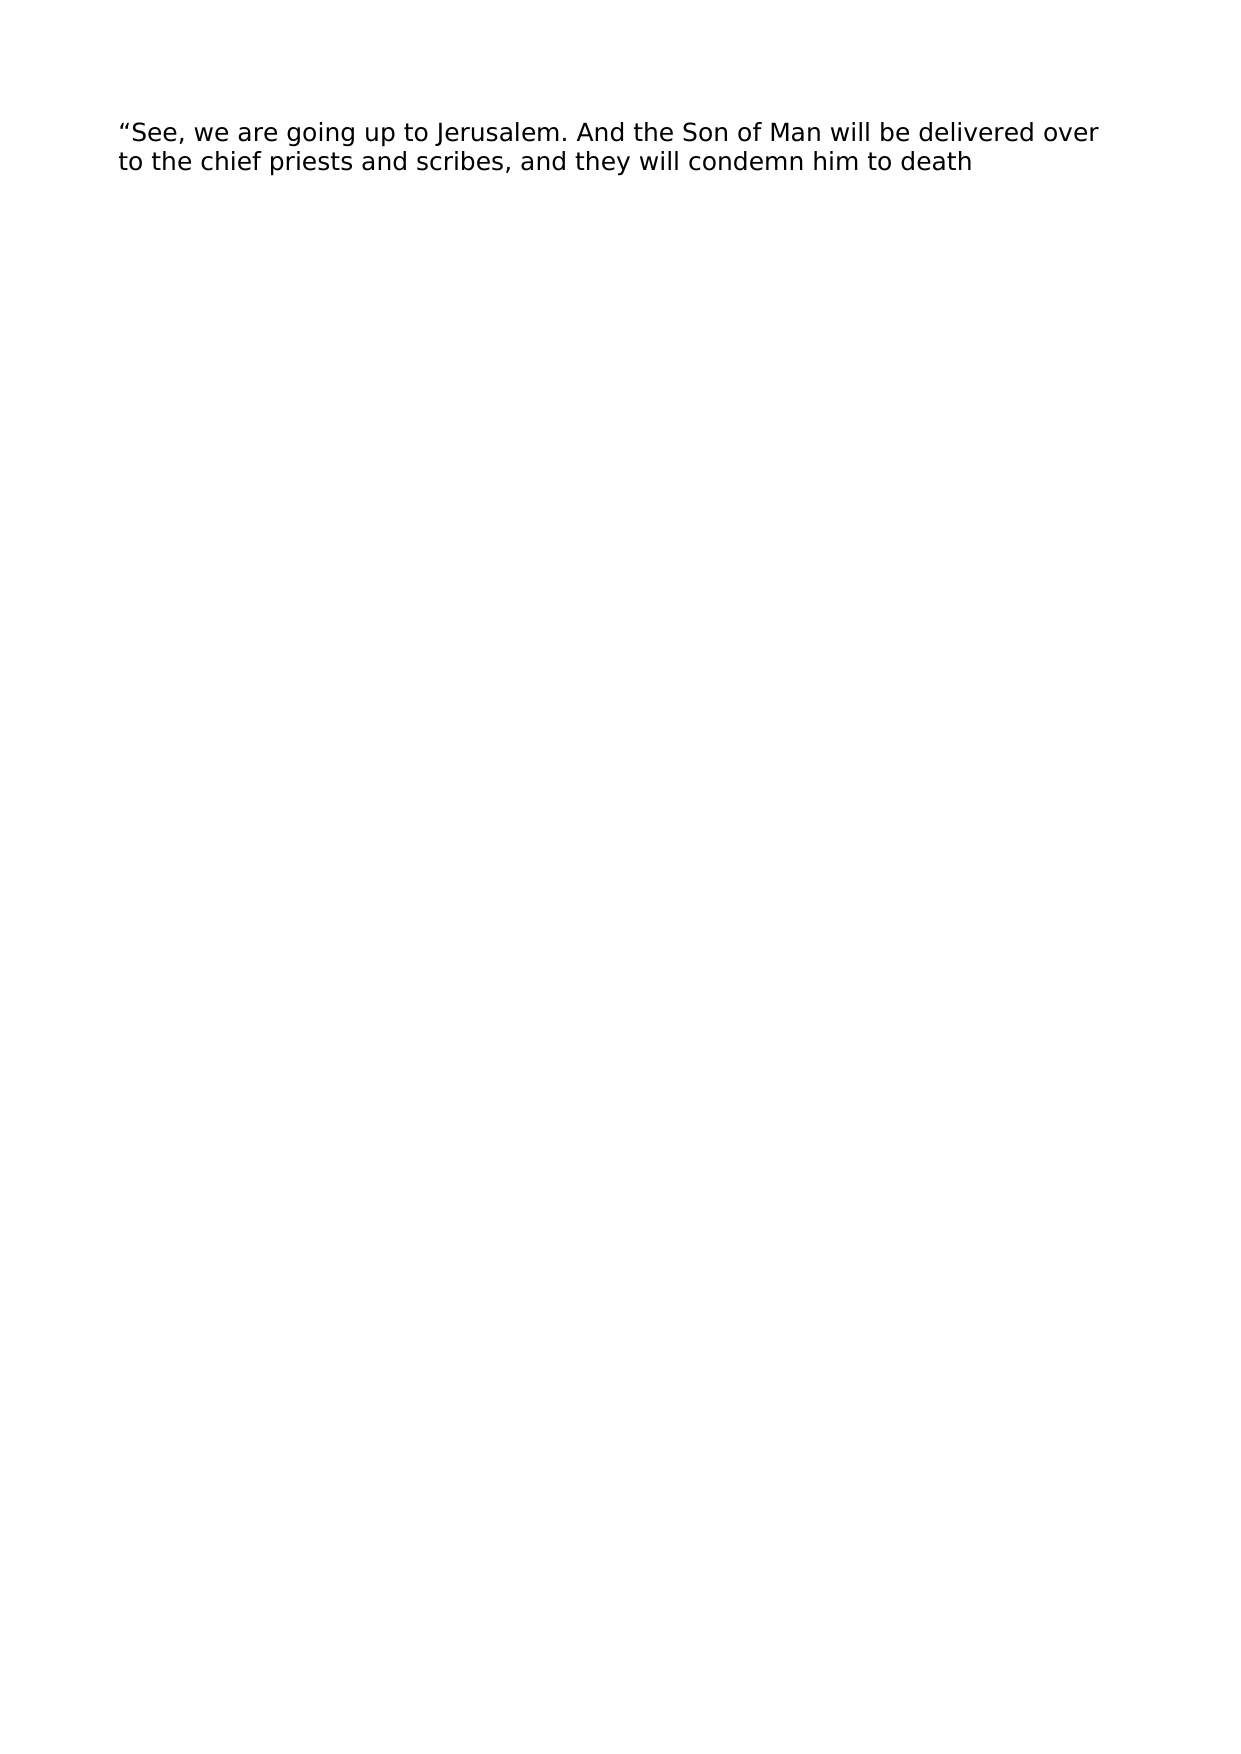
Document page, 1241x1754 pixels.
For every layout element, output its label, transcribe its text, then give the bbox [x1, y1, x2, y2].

text “See, we are going up to Jerusalem. And the Son of Man will be delivered over to the chief priests and scribes, and they will condemn him to death [118, 118, 1122, 176]
